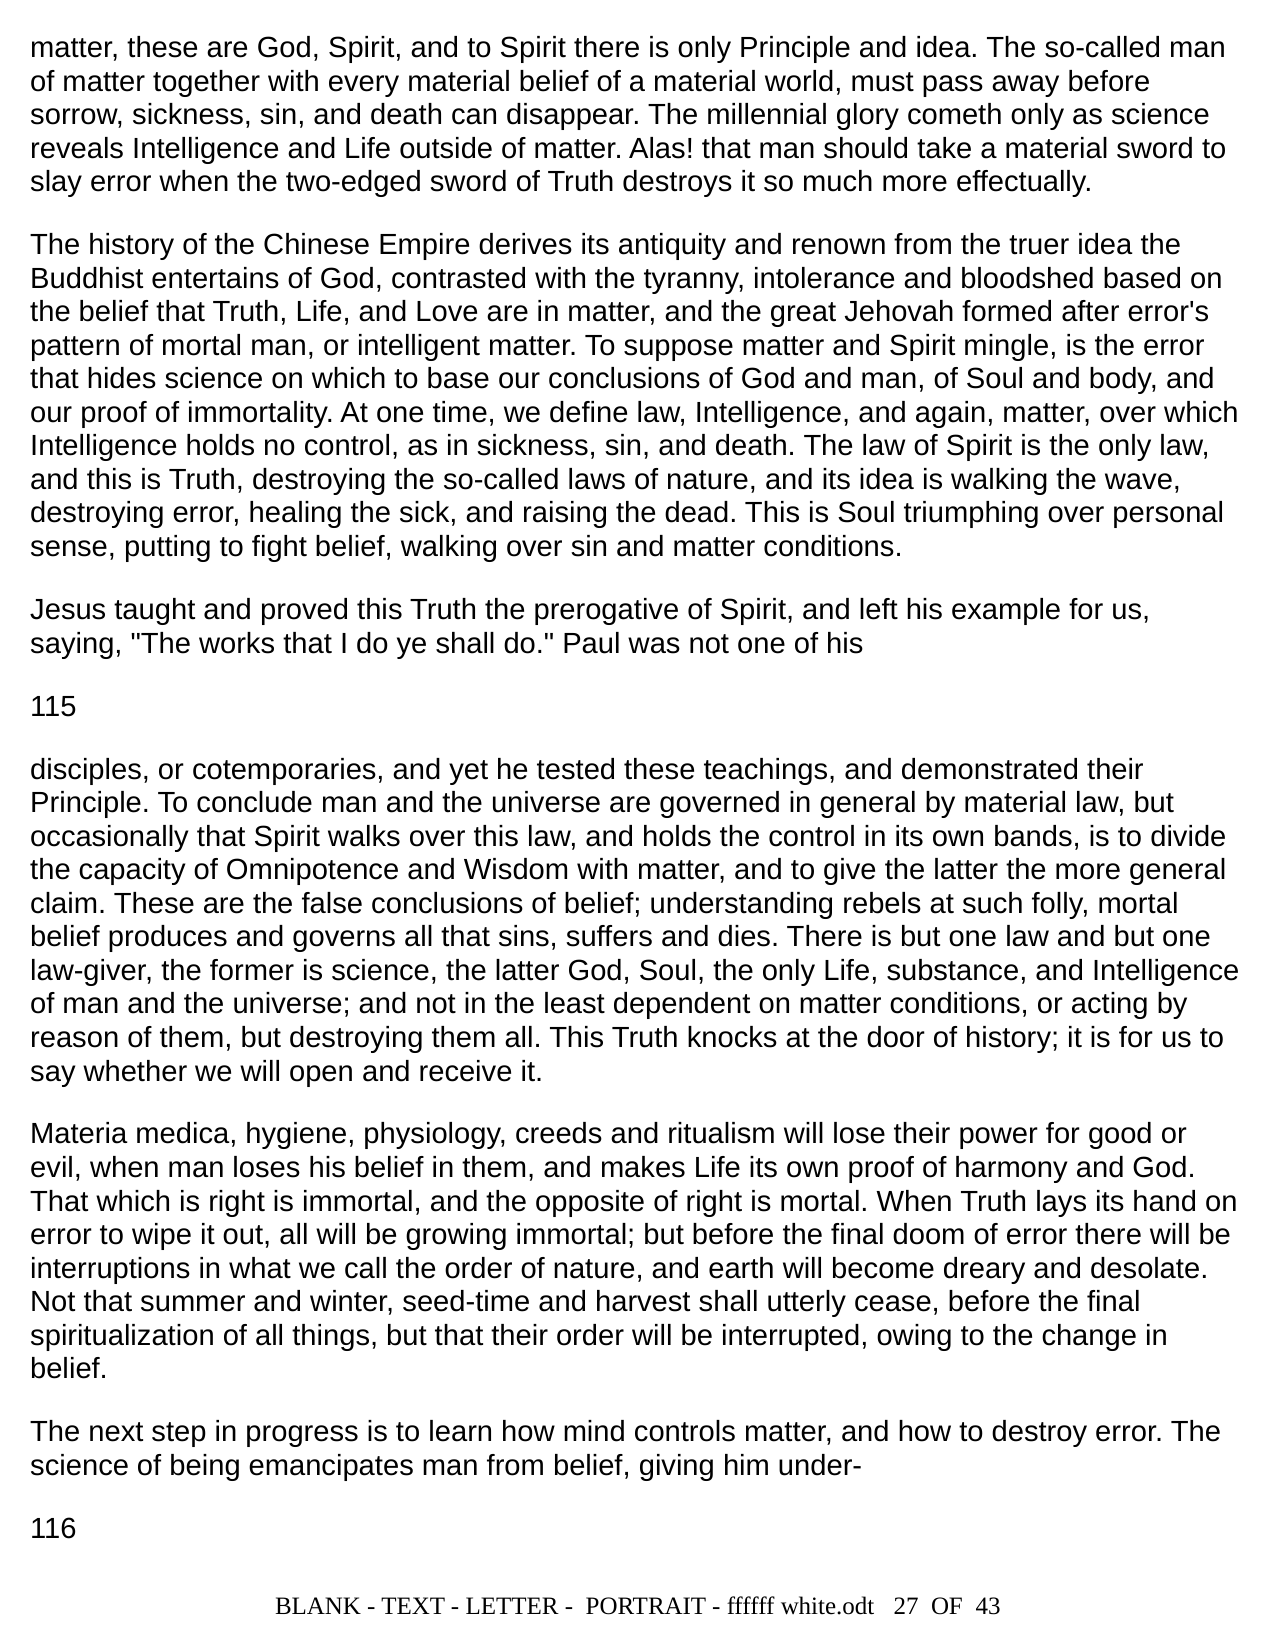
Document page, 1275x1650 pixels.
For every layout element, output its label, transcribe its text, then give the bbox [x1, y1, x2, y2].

text Jesus taught and proved this Truth the prerogative of Spirit, and left his example for us, saying, "The works that I do ye shall do." Paul was not one of his [30, 592, 1245, 659]
text disciples, or cotemporaries, and yet he tested these teachings, and demonstrated their Principle. To conclude man and the universe are governed in general by material law, but occasionally that Spirit walks over this law, and holds the control in its own bands, is to divide the capacity of Omnipotence and Wisdom with matter, and to give the latter the more general claim. These are the false conclusions of belief; understanding rebels at such folly, mortal belief produces and governs all that sins, suffers and dies. There is but one law and but one law-giver, the former is science, the latter God, Soul, the only Life, substance, and Intelligence of man and the universe; and not in the least dependent on matter conditions, or acting by reason of them, but destroying them all. This Truth knocks at the door of history; it is for us to say whether we will open and receive it. [30, 752, 1245, 1087]
text The history of the Chinese Empire derives its antiquity and renown from the truer idea the Buddhist entertains of God, contrasted with the tyranny, intolerance and bloodshed based on the belief that Truth, Life, and Love are in matter, and the great Jehovah formed after error's pattern of mortal man, or intelligent matter. To suppose matter and Spirit mingle, is the error that hides science on which to base our conclusions of God and man, of Soul and body, and our proof of immortality. At one time, we define law, Intelligence, and again, matter, over which Intelligence holds no control, as in sickness, sin, and death. The law of Spirit is the only law, and this is Truth, destroying the so-called laws of nature, and its idea is walking the wave, destroying error, healing the sick, and raising the dead. This is Soul triumphing over personal sense, putting to fight belief, walking over sin and matter conditions. [30, 227, 1245, 563]
text 115 [30, 689, 1245, 722]
text Materia medica, hygiene, physiology, creeds and ritualism will lose their power for good or evil, when man loses his belief in them, and makes Life its own proof of harmony and God. That which is right is immortal, and the opposite of right is mortal. When Truth lays its hand on error to wipe it out, all will be growing immortal; but before the final doom of error there will be interruptions in what we call the order of nature, and earth will become dreary and desolate. Not that summer and winter, seed-time and harvest shall utterly cease, before the final spiritualization of all things, but that their order will be interrupted, owing to the change in belief. [30, 1117, 1245, 1385]
text matter, these are God, Spirit, and to Spirit there is only Principle and idea. The so-called man of matter together with every material belief of a material world, must pass away before sorrow, sickness, sin, and death can disappear. The millennial glory cometh only as science reveals Intelligence and Life outside of matter. Alas! that man should take a material sword to slay error when the two-edged sword of Truth destroys it so much more effectually. [30, 30, 1245, 198]
text The next step in progress is to learn how mind controls matter, and how to destroy error. The science of being emancipates man from belief, giving him under- [30, 1414, 1245, 1481]
text 116 [30, 1511, 1245, 1544]
